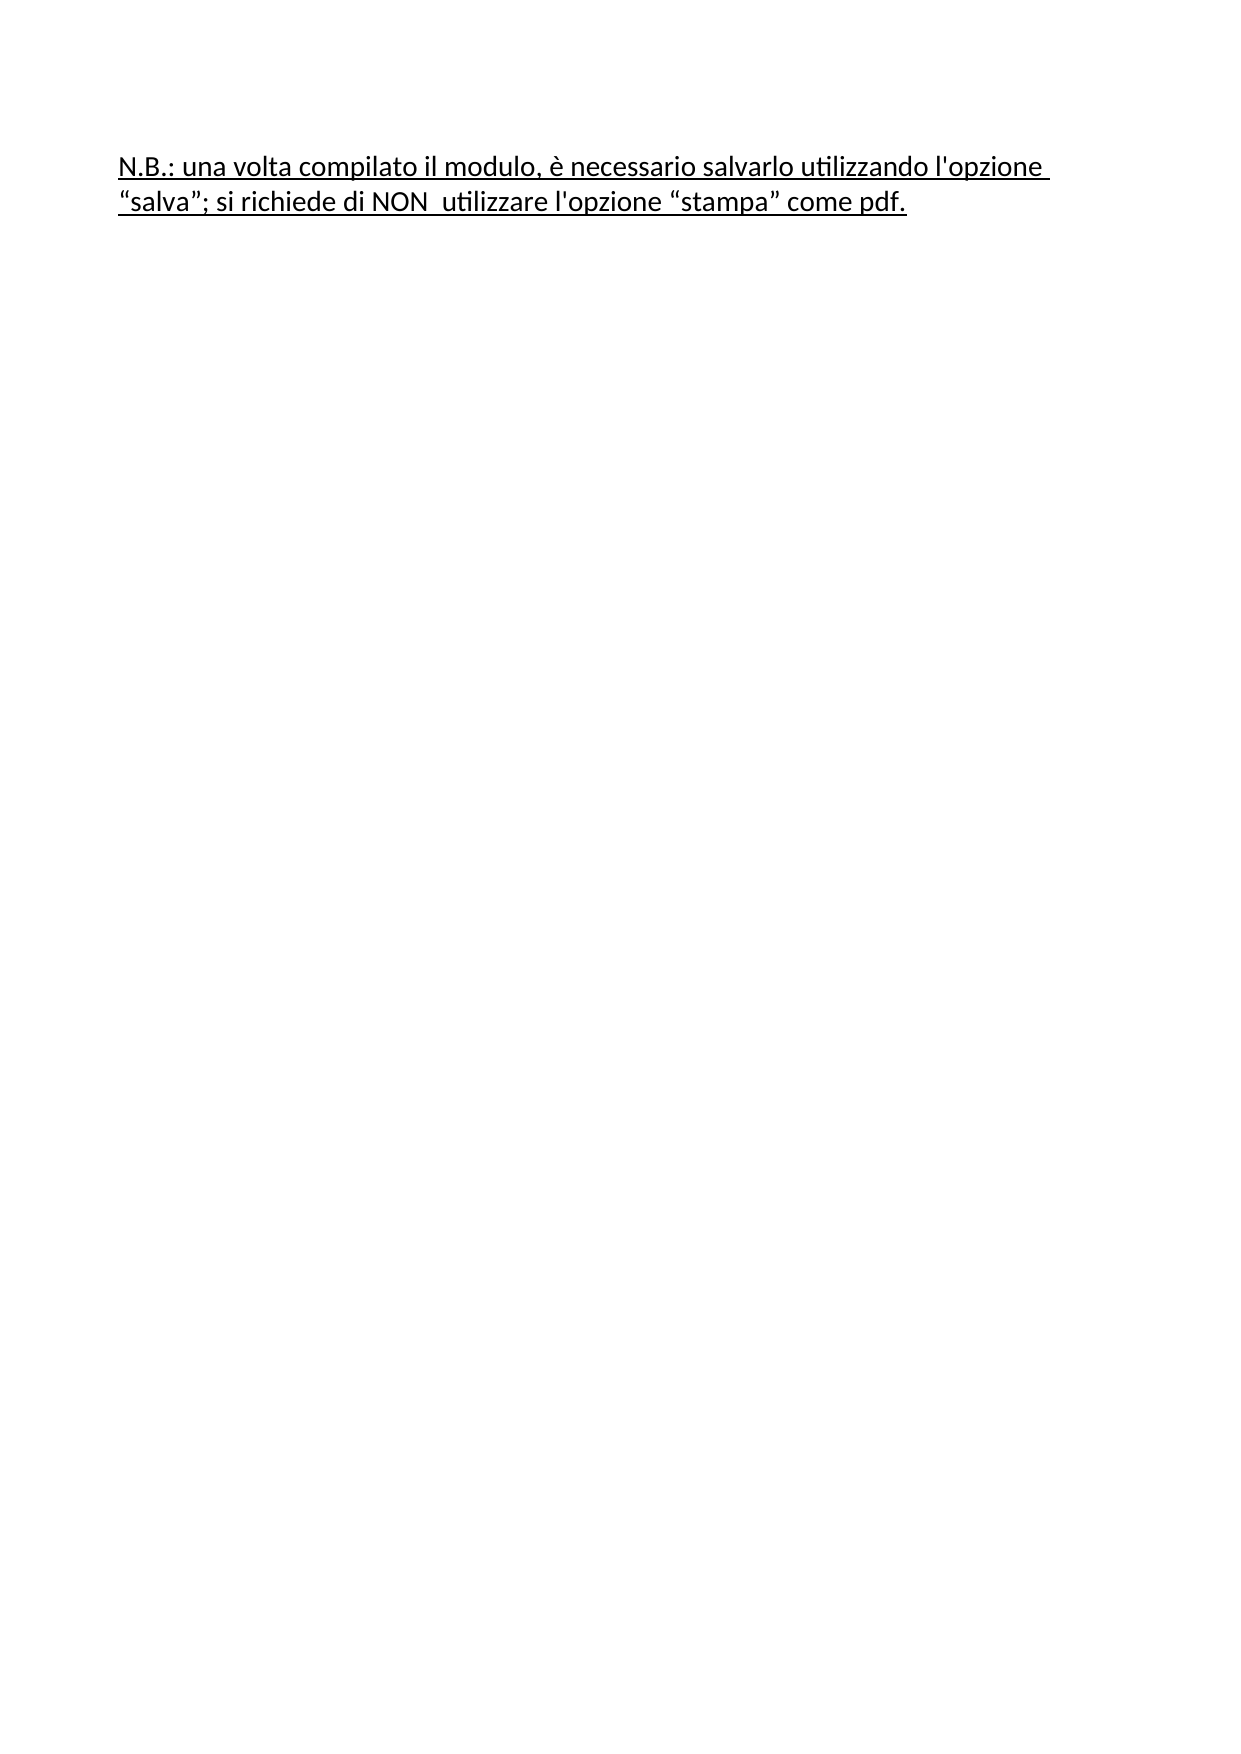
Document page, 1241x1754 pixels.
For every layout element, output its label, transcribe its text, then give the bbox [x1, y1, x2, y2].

text N.B.: una volta compilato il modulo, è necessario salvarlo utilizzando l'opzione “salva”; si richiede di NON utilizzare l'opzione “stampa” come pdf. [118, 148, 1122, 219]
